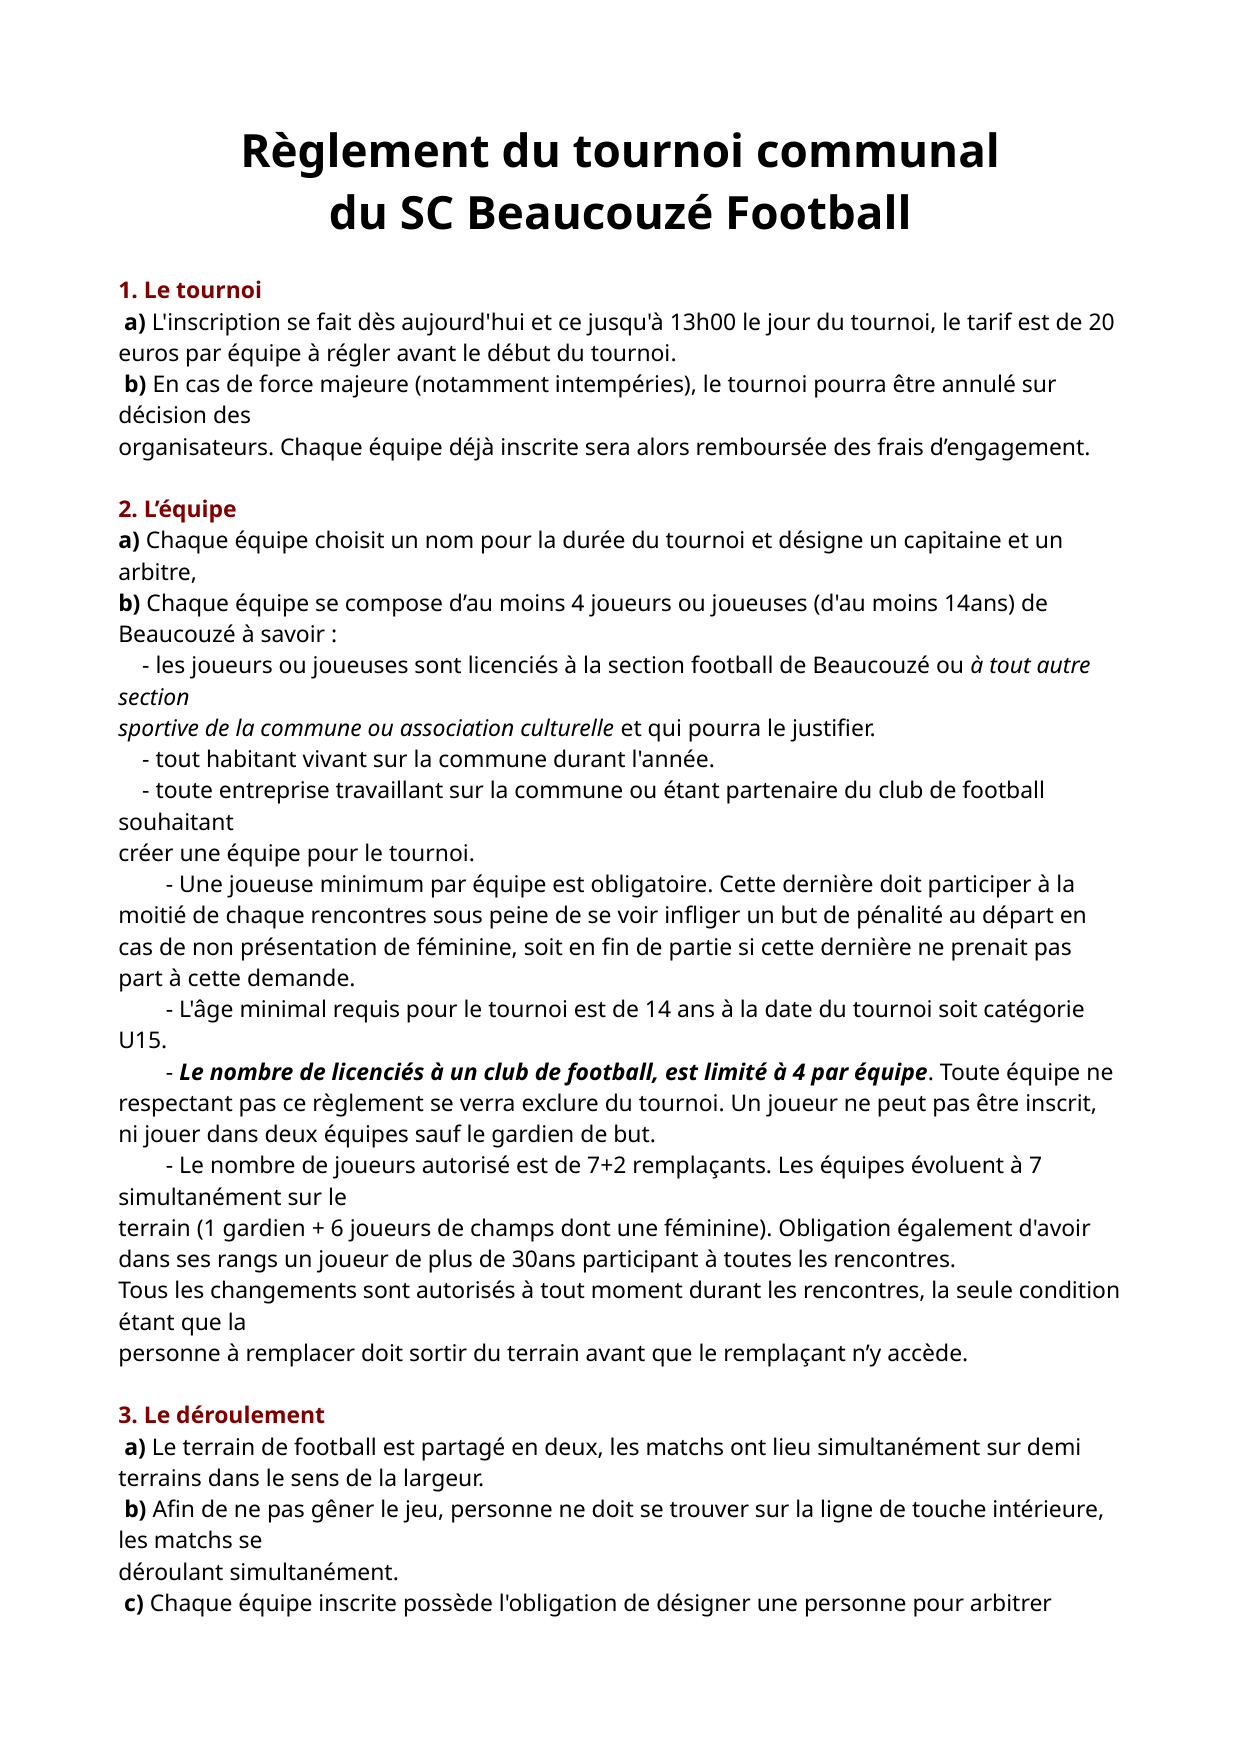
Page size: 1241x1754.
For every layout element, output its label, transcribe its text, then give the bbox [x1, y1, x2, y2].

text organisateurs. Chaque équipe déjà inscrite sera alors remboursée des frais d’engagement. [118, 430, 1122, 462]
text 2. L’équipe [118, 493, 1122, 524]
text 1. Le tournoi [118, 274, 1122, 305]
text - toute entreprise travaillant sur la commune ou étant partenaire du club de football souhaitant [118, 774, 1122, 837]
text a) Le terrain de football est partagé en deux, les matchs ont lieu simultanément sur demi terrains dans le sens de la largeur. [118, 1430, 1122, 1493]
text 3. Le déroulement [118, 1399, 1122, 1430]
text créer une équipe pour le tournoi. [118, 837, 1122, 868]
text - Une joueuse minimum par équipe est obligatoire. Cette dernière doit participer à la moitié de chaque rencontres sous peine de se voir infliger un but de pénalité au départ en cas de non présentation de féminine, soit en fin de partie si cette dernière ne prenait pas part à cette demande. [118, 868, 1122, 993]
text sportive de la commune ou association culturelle et qui pourra le justifier. [118, 712, 1122, 743]
text du SC Beaucouzé Football [118, 181, 1122, 243]
text Tous les changements sont autorisés à tout moment durant les rencontres, la seule condition étant que la [118, 1274, 1122, 1337]
text terrain (1 gardien + 6 joueurs de champs dont une féminine). Obligation également d'avoir dans ses rangs un joueur de plus de 30ans participant à toutes les rencontres. [118, 1212, 1122, 1274]
text b) Chaque équipe se compose d’au moins 4 joueurs ou joueuses (d'au moins 14ans) de Beaucouzé à savoir : [118, 587, 1122, 649]
text c) Chaque équipe inscrite possède l'obligation de désigner une personne pour arbitrer [118, 1587, 1122, 1618]
text - tout habitant vivant sur la commune durant l'année. [118, 743, 1122, 774]
text - Le nombre de joueurs autorisé est de 7+2 remplaçants. Les équipes évoluent à 7 simultanément sur le [118, 1149, 1122, 1212]
text b) En cas de force majeure (notamment intempéries), le tournoi pourra être annulé sur décision des [118, 368, 1122, 430]
text Règlement du tournoi communal [118, 118, 1122, 181]
text a) L'inscription se fait dès aujourd'hui et ce jusqu'à 13h00 le jour du tournoi, le tarif est de 20 euros par équipe à régler avant le début du tournoi. [118, 305, 1122, 368]
text b) Afin de ne pas gêner le jeu, personne ne doit se trouver sur la ligne de touche intérieure, les matchs se [118, 1493, 1122, 1555]
text a) Chaque équipe choisit un nom pour la durée du tournoi et désigne un capitaine et un arbitre, [118, 524, 1122, 587]
text - les joueurs ou joueuses sont licenciés à la section football de Beaucouzé ou à tout autre section [118, 649, 1122, 712]
text - Le nombre de licenciés à un club de football, est limité à 4 par équipe. Toute équipe ne respectant pas ce règlement se verra exclure du tournoi. Un joueur ne peut pas être inscrit, ni jouer dans deux équipes sauf le gardien de but. [118, 1055, 1122, 1149]
text déroulant simultanément. [118, 1555, 1122, 1587]
text - L'âge minimal requis pour le tournoi est de 14 ans à la date du tournoi soit catégorie U15. [118, 993, 1122, 1055]
text personne à remplacer doit sortir du terrain avant que le remplaçant n’y accède. [118, 1337, 1122, 1368]
